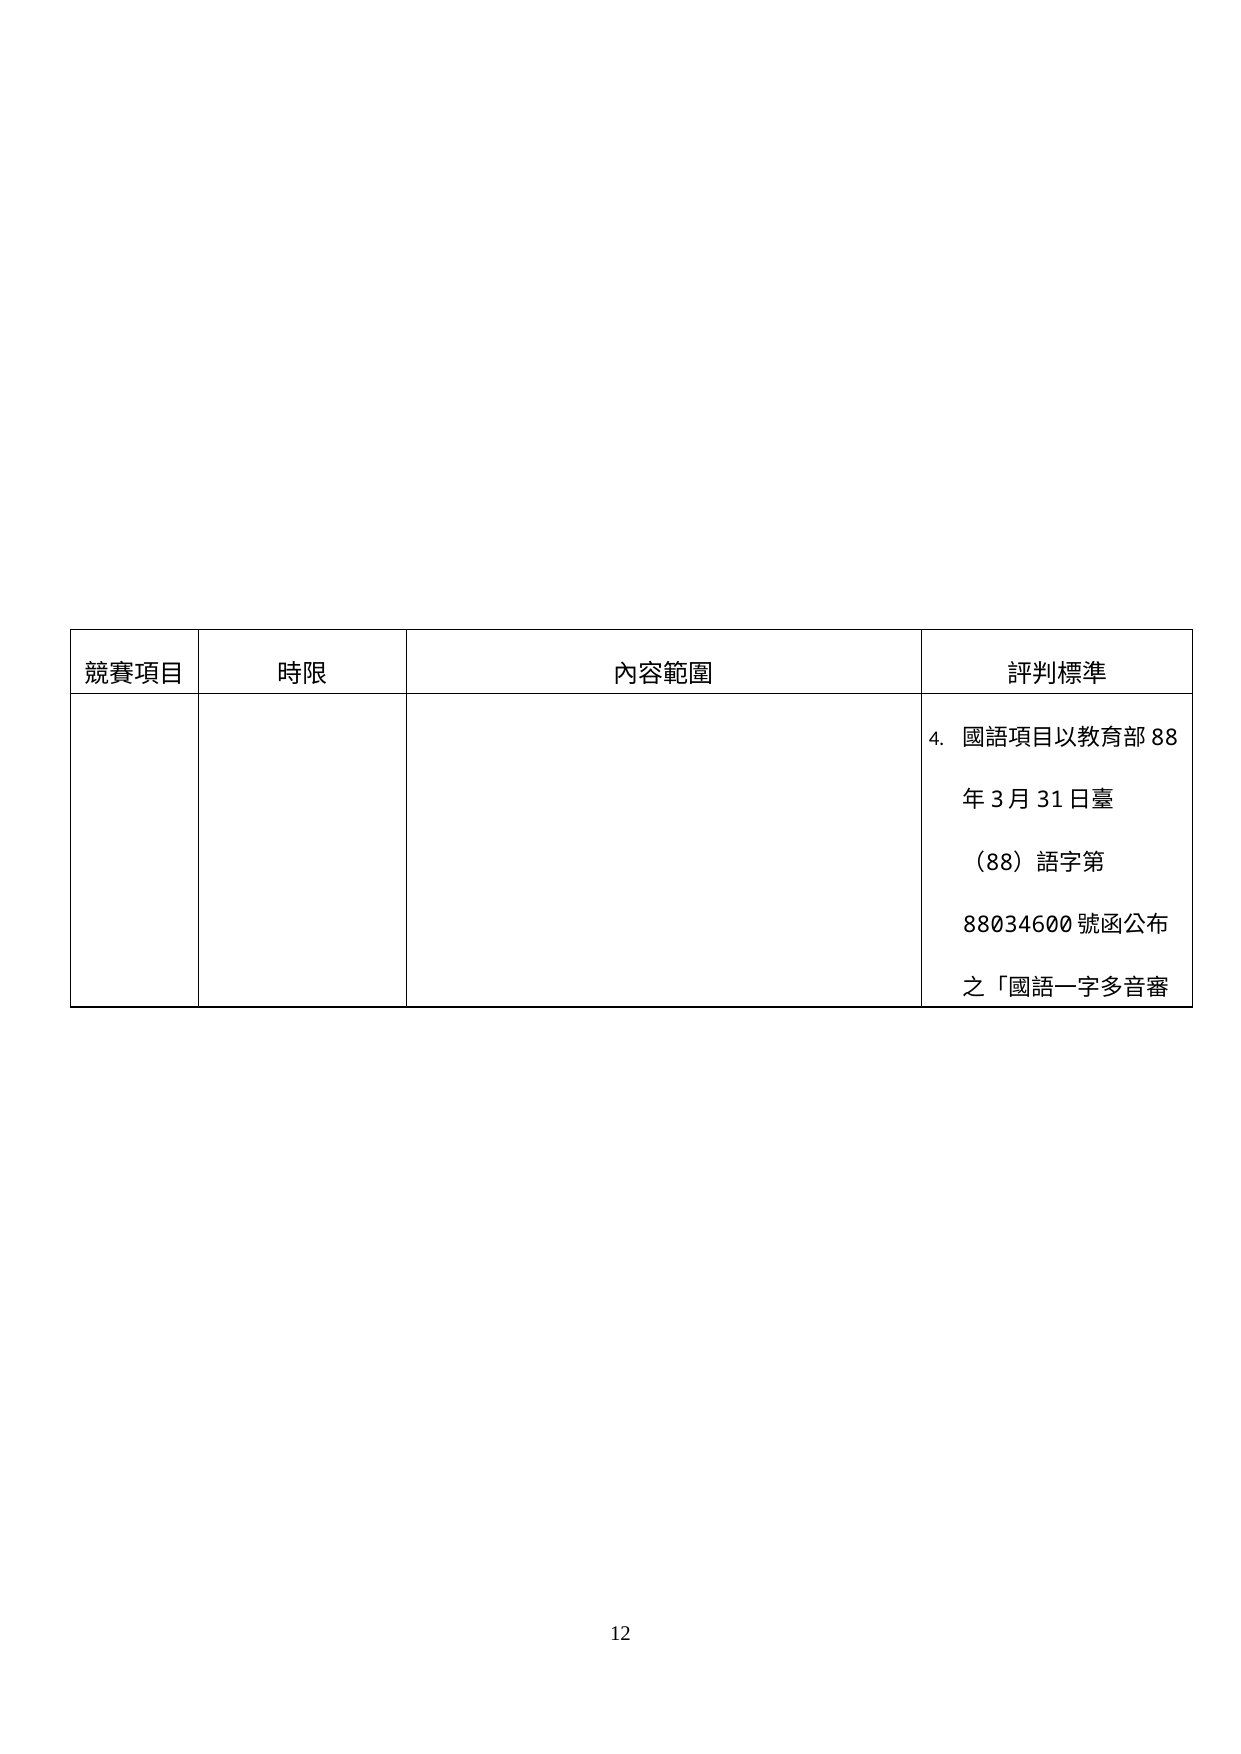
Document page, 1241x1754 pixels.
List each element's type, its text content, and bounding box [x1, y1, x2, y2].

table_header 競賽項目 [71, 630, 198, 693]
table_cell [407, 694, 921, 1006]
table_header 時限 [199, 630, 406, 693]
table_cell 語音（發音及聲調）：占45％。 聲情（語調、語氣）：占45％。 臺風（儀容、態度、表情）：占10％。 國語項目以教育部88年3月31日臺（88）語字第88034600號函公布之「國語一字多音審訂表」為主。 [922, 694, 1192, 1006]
table_header 評判標準 [922, 630, 1192, 693]
table_cell [71, 694, 198, 1006]
table_cell [199, 694, 406, 1006]
table_header 內容範圍 [407, 630, 921, 693]
